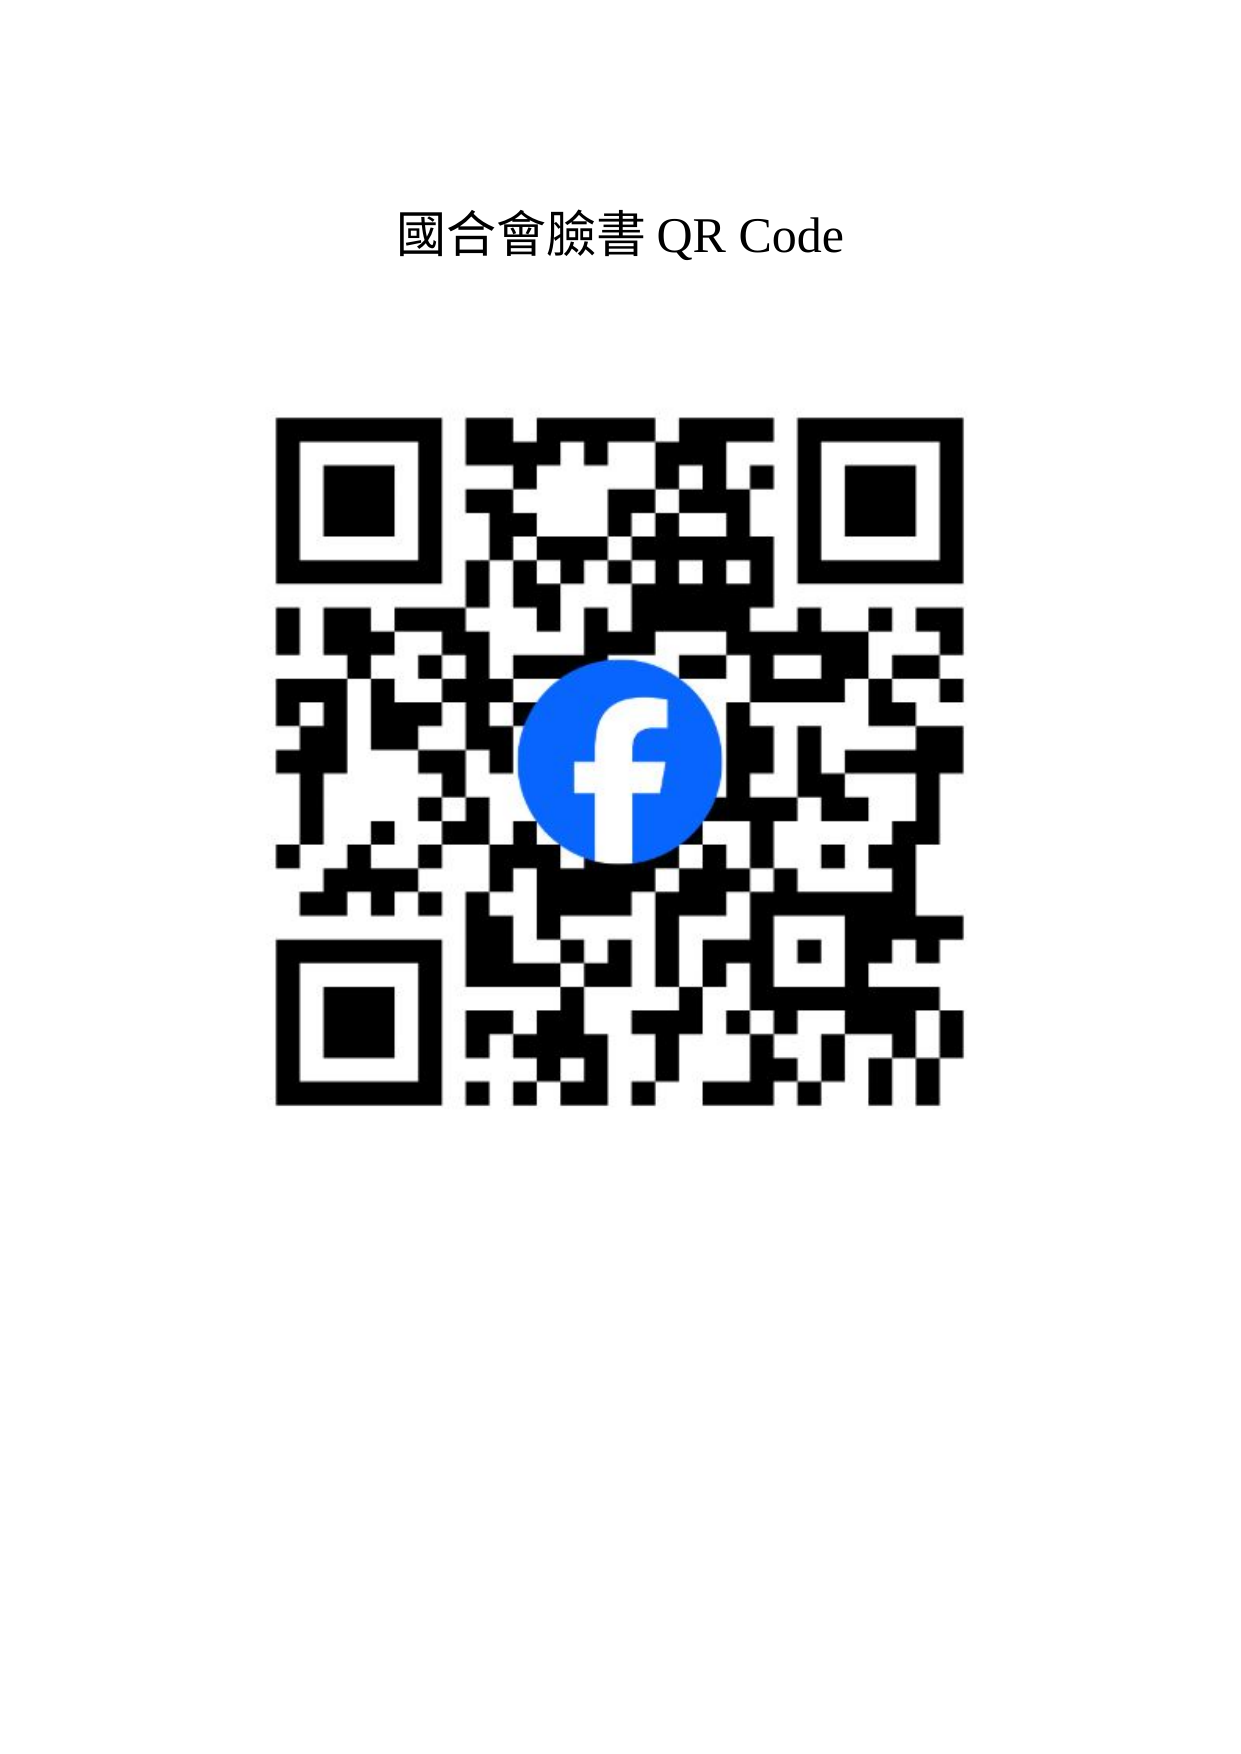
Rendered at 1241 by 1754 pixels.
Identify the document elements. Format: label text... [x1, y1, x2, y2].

text 國合會臉書QR Code [187, 158, 1053, 283]
